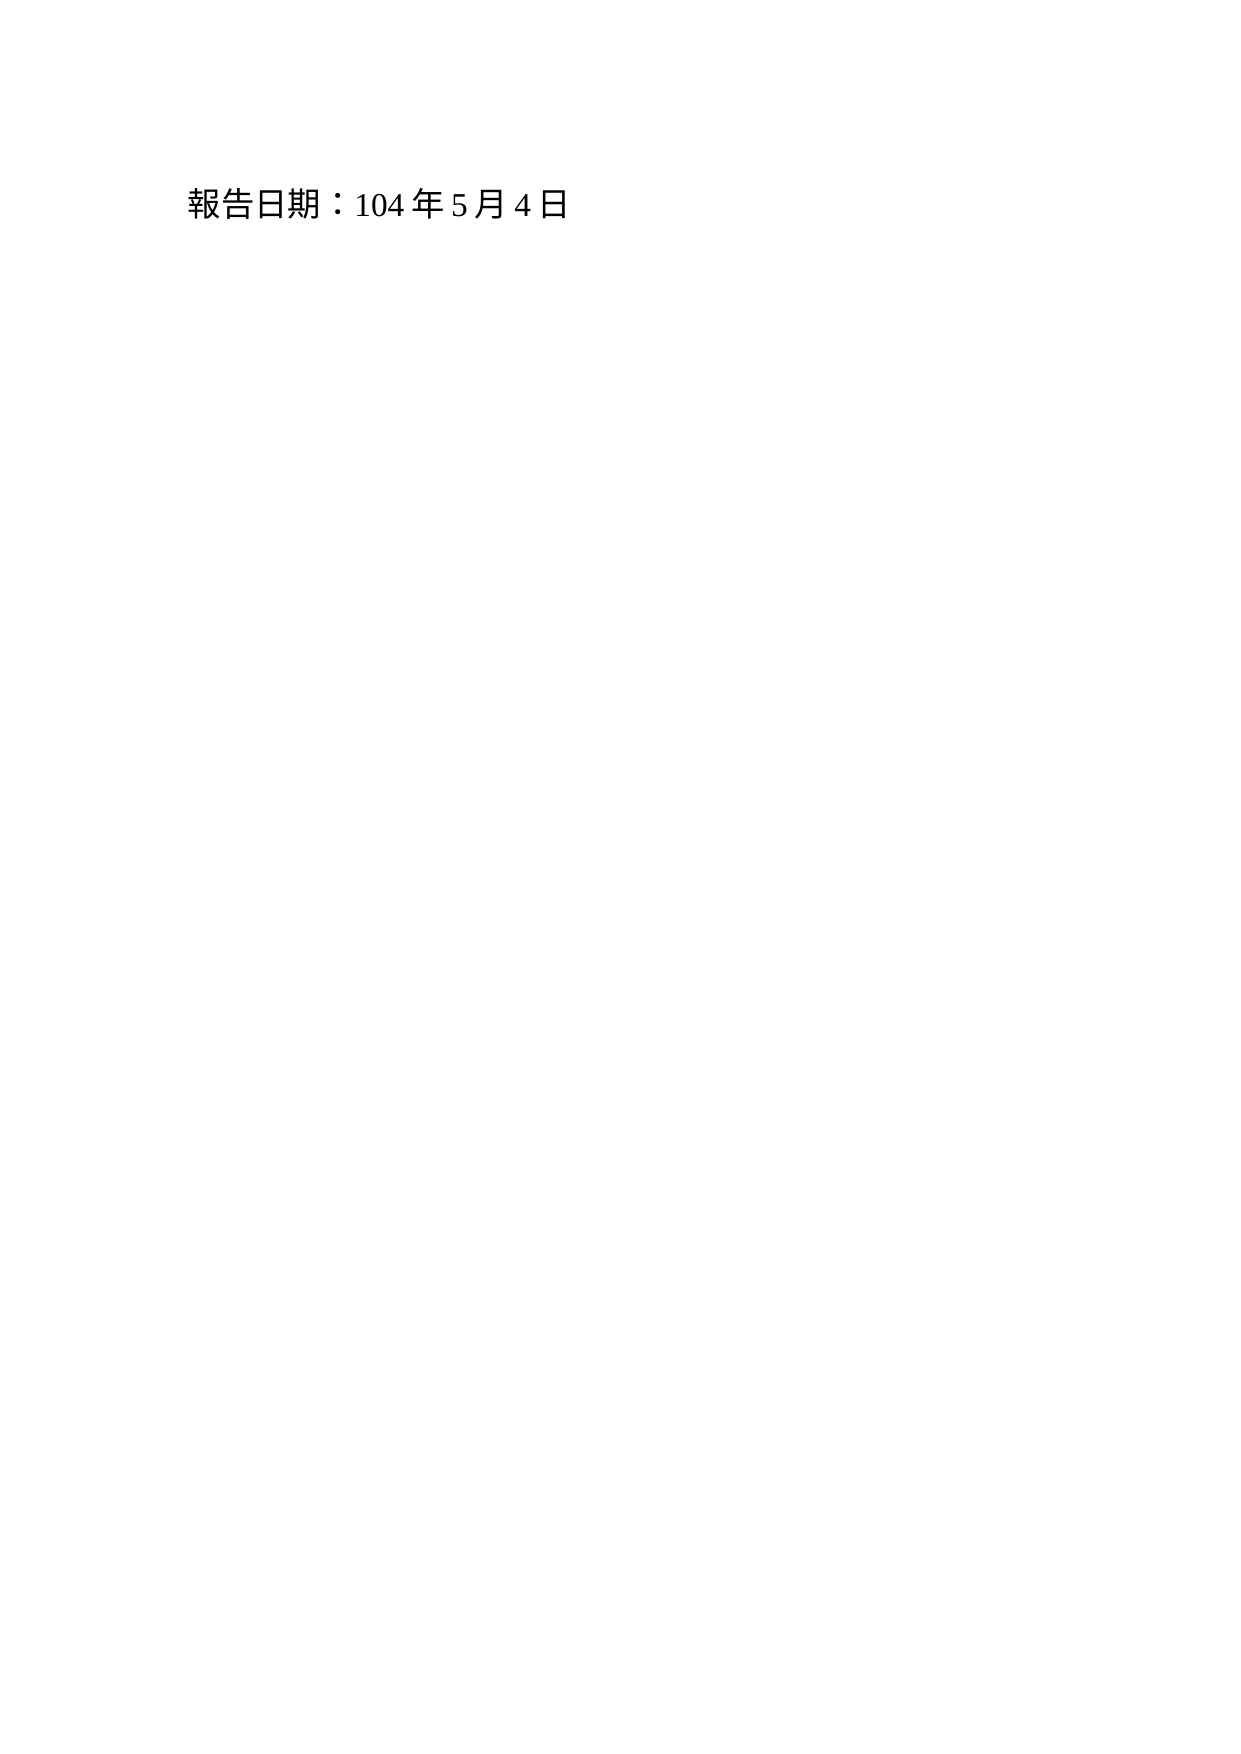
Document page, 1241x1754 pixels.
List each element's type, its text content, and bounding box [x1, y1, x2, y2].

text 報告日期：104年5月4日 [187, 164, 1053, 239]
